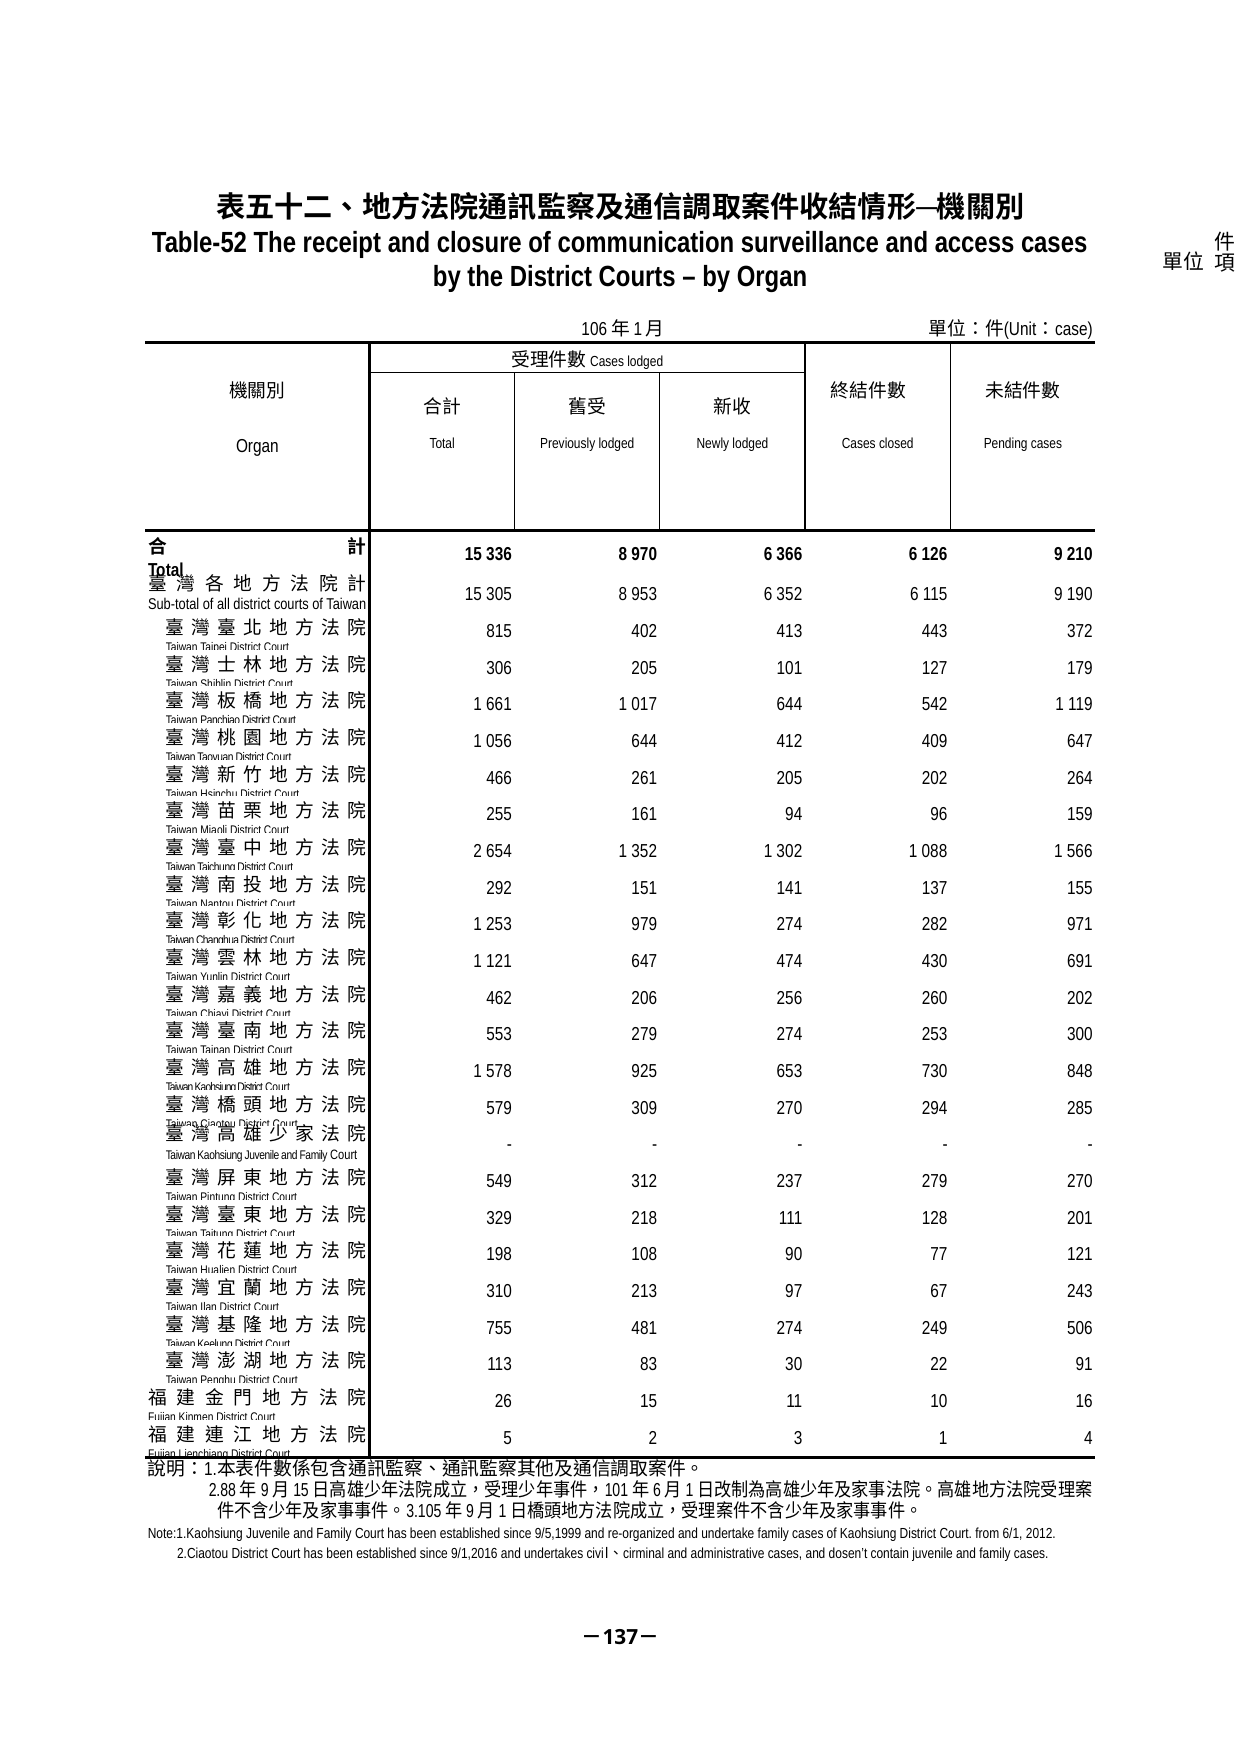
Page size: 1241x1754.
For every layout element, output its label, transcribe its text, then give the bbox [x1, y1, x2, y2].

table_cell 285 [950, 1089, 1095, 1126]
table_cell 3 [660, 1419, 805, 1456]
table_cell 臺灣花蓮地方法院 Taiwan Hualien District Court [145, 1236, 368, 1272]
table_cell 971 [950, 906, 1095, 942]
table_cell 臺灣橋頭地方法院 Taiwan Ciaotou District Court [145, 1089, 368, 1126]
table_cell 111 [660, 1199, 805, 1236]
table_cell 218 [515, 1199, 660, 1236]
table_cell 1 119 [950, 686, 1095, 722]
table_cell 臺灣士林地方法院 Taiwan Shihlin District Court [145, 649, 368, 686]
table_cell 臺灣苗栗地方法院 Taiwan Miaoli District Court [145, 796, 368, 832]
table_cell 201 [950, 1199, 1095, 1236]
table_cell 474 [660, 943, 805, 979]
table_cell 臺灣臺東地方法院 Taiwan Taitung District Court [145, 1199, 368, 1236]
text 件項 [1212, 231, 1240, 274]
table_cell 292 [371, 869, 514, 906]
table_cell 309 [515, 1089, 660, 1126]
table_cell 151 [515, 869, 660, 906]
table_cell 137 [805, 869, 950, 906]
text 說明：1.本表件數係包含通訊監察、通訊監察其他及通信調取案件。 [148, 1459, 1092, 1480]
table_cell 270 [950, 1163, 1095, 1199]
table_cell 179 [950, 649, 1095, 686]
table_cell 329 [371, 1199, 514, 1236]
table_cell 6 126 [805, 532, 950, 576]
table_cell 1 056 [371, 723, 514, 759]
table_cell - [950, 1126, 1095, 1162]
table_cell 481 [515, 1309, 660, 1346]
text 單位： [1162, 245, 1212, 270]
table_cell 30 [660, 1346, 805, 1382]
table_cell 310 [371, 1273, 514, 1309]
table_cell 925 [515, 1053, 660, 1089]
table_cell Pending cases [951, 435, 1095, 528]
table_cell 161 [515, 796, 660, 832]
text Note:1.Kaohsiung Juvenile and Family Court has been established since 9/5,1999 and re-organized and undertake family cases of Kaohsiung District Court. from 6/1, 2012. [148, 1521, 1092, 1542]
table_cell 462 [371, 979, 514, 1016]
table_header 未結件數 [951, 344, 1095, 435]
table_cell 2 654 [371, 833, 514, 869]
table_cell 553 [371, 1016, 514, 1052]
table_cell 8 970 [515, 532, 660, 576]
table_cell 臺灣南投地方法院 Taiwan Nantou District Court [145, 869, 368, 906]
table_cell 67 [805, 1273, 950, 1309]
table_cell - [371, 1126, 514, 1162]
table_cell 新收 [660, 373, 804, 435]
table_cell 94 [660, 796, 805, 832]
table_cell 22 [805, 1346, 950, 1382]
table_cell 臺灣彰化地方法院 Taiwan Changhua District Court [145, 906, 368, 942]
table_cell 5 [371, 1419, 514, 1456]
table_cell 549 [371, 1163, 514, 1199]
table_cell 755 [371, 1309, 514, 1346]
table_cell 159 [950, 796, 1095, 832]
table_cell 430 [805, 943, 950, 979]
table_cell 6 115 [805, 576, 950, 612]
table_cell 6 352 [660, 576, 805, 612]
table_cell 1 [805, 1419, 950, 1456]
table_cell 1 253 [371, 906, 514, 942]
table_cell Cases closed [806, 435, 950, 528]
table_cell 108 [515, 1236, 660, 1272]
table_cell 8 953 [515, 576, 660, 612]
table_cell 4 [950, 1419, 1095, 1456]
table_cell 274 [660, 1309, 805, 1346]
table_cell 6 366 [660, 532, 805, 576]
table_cell 312 [515, 1163, 660, 1199]
table_cell 261 [515, 759, 660, 796]
table_header 受理件數Cases lodged [371, 344, 804, 372]
table_cell 647 [515, 943, 660, 979]
table_cell 413 [660, 613, 805, 649]
table_cell 121 [950, 1236, 1095, 1272]
table_cell - [660, 1126, 805, 1162]
table_cell 255 [371, 796, 514, 832]
table_cell 福建連江地方法院 Fujian Lienchiang District Court [145, 1419, 368, 1456]
table_cell 306 [371, 649, 514, 686]
table_cell 臺灣屏東地方法院 Taiwan Pintung District Court [145, 1163, 368, 1199]
table_cell Previously lodged [515, 435, 659, 528]
table_cell 臺灣臺中地方法院 Taiwan Taichung District Court [145, 833, 368, 869]
table_cell 16 [950, 1383, 1095, 1419]
table_cell 260 [805, 979, 950, 1016]
table_cell 213 [515, 1273, 660, 1309]
table_cell 155 [950, 869, 1095, 906]
table_cell 1 017 [515, 686, 660, 722]
table_cell 1 566 [950, 833, 1095, 869]
table_cell 372 [950, 613, 1095, 649]
table_cell 臺灣基隆地方法院 Taiwan Keelung District Court [145, 1309, 368, 1346]
table_cell 443 [805, 613, 950, 649]
table_cell - [515, 1126, 660, 1162]
table_cell 300 [950, 1016, 1095, 1052]
table_cell 294 [805, 1089, 950, 1126]
table_cell 83 [515, 1346, 660, 1382]
table_cell 臺灣臺南地方法院 Taiwan Tainan District Court [145, 1016, 368, 1052]
table_cell 1 352 [515, 833, 660, 869]
table_cell 臺灣臺北地方法院 Taiwan Taipei District Court [145, 613, 368, 649]
table_cell 113 [371, 1346, 514, 1382]
table_cell Newly lodged [660, 435, 804, 528]
table_cell 臺灣嘉義地方法院 Taiwan Chiayi District Court [145, 979, 368, 1016]
table_cell 臺灣宜蘭地方法院 Taiwan Ilan District Court [145, 1273, 368, 1309]
text 2.88年9月15日高雄少年法院成立，受理少年事件，101年6月1日改制為高雄少年及家事法院。高雄地方法院受理案 [148, 1480, 1092, 1501]
table_cell Total [371, 435, 514, 528]
table_cell 合計 Total [145, 532, 368, 576]
table_cell 730 [805, 1053, 950, 1089]
table_cell 815 [371, 613, 514, 649]
table_cell 合計 [371, 373, 514, 435]
table_cell 15 336 [371, 532, 514, 576]
text 件不含少年及家事事件。3.105年9月1日橋頭地方法院成立，受理案件不含少年及家事事件。 [148, 1501, 1092, 1521]
table_cell 15 305 [371, 576, 514, 612]
table_cell 臺灣高雄少家法院 Taiwan Kaohsiung Juvenile and Family Court [145, 1126, 368, 1162]
table_cell 249 [805, 1309, 950, 1346]
table_cell 臺灣桃園地方法院 Taiwan Taoyuan District Court [145, 723, 368, 759]
table_cell 96 [805, 796, 950, 832]
table_cell 臺灣新竹地方法院 Taiwan Hsinchu District Court [145, 759, 368, 796]
table_cell 506 [950, 1309, 1095, 1346]
table_cell 979 [515, 906, 660, 942]
table_header 終結件數 [806, 344, 950, 435]
text 106年1月 單位：件(Unit：case) [148, 314, 1092, 341]
table_cell 270 [660, 1089, 805, 1126]
table_cell 臺灣雲林地方法院 Taiwan Yunlin District Court [145, 943, 368, 979]
table_cell 205 [660, 759, 805, 796]
table_cell Organ [145, 435, 368, 528]
text 2.Ciaotou District Court has been established since 9/1,2016 and undertakes civil、cirminal and administrative cases, and dosen’t contain juvenile and family cases. [148, 1542, 1092, 1563]
table_cell 264 [950, 759, 1095, 796]
table_cell 848 [950, 1053, 1095, 1089]
table_cell 202 [805, 759, 950, 796]
table_cell 644 [515, 723, 660, 759]
table_cell 542 [805, 686, 950, 722]
table_cell 101 [660, 649, 805, 686]
table_cell 202 [950, 979, 1095, 1016]
table_cell 279 [805, 1163, 950, 1199]
table_cell 9 190 [950, 576, 1095, 612]
table_cell 466 [371, 759, 514, 796]
table_cell 579 [371, 1089, 514, 1126]
table_cell 臺灣澎湖地方法院 Taiwan Penghu District Court [145, 1346, 368, 1382]
table_cell 15 [515, 1383, 660, 1419]
text 表五十二、地方法院通訊監察及通信調取案件收結情形─機關別 [148, 183, 1092, 225]
table_cell 臺灣板橋地方法院 Taiwan Panchiao District Court [145, 686, 368, 722]
table_cell 127 [805, 649, 950, 686]
text Table-52 The receipt and closure of communication surveillance and access cases by the District Courts – by Organ [148, 225, 1092, 292]
table_cell 97 [660, 1273, 805, 1309]
table_cell 206 [515, 979, 660, 1016]
table_cell 402 [515, 613, 660, 649]
table_cell 91 [950, 1346, 1095, 1382]
table_cell 647 [950, 723, 1095, 759]
table_cell 77 [805, 1236, 950, 1272]
table_cell 237 [660, 1163, 805, 1199]
table_cell 9 210 [950, 532, 1095, 576]
table_cell 279 [515, 1016, 660, 1052]
table_cell 2 [515, 1419, 660, 1456]
table_cell 1 302 [660, 833, 805, 869]
table_header 機關別 [145, 344, 368, 435]
table_cell 274 [660, 1016, 805, 1052]
table_cell 412 [660, 723, 805, 759]
table_cell 10 [805, 1383, 950, 1419]
table_cell 128 [805, 1199, 950, 1236]
table_cell 644 [660, 686, 805, 722]
table_cell - [805, 1126, 950, 1162]
table_cell 1 121 [371, 943, 514, 979]
table_cell 福建金門地方法院 Fujian Kinmen District Court [145, 1383, 368, 1419]
table_cell 409 [805, 723, 950, 759]
table_cell 141 [660, 869, 805, 906]
table_cell 90 [660, 1236, 805, 1272]
table_cell 26 [371, 1383, 514, 1419]
table_cell 253 [805, 1016, 950, 1052]
table_cell 205 [515, 649, 660, 686]
table_cell 282 [805, 906, 950, 942]
table_cell 243 [950, 1273, 1095, 1309]
table_cell 256 [660, 979, 805, 1016]
table_cell 1 578 [371, 1053, 514, 1089]
table_cell 274 [660, 906, 805, 942]
table_cell 653 [660, 1053, 805, 1089]
table_cell 691 [950, 943, 1095, 979]
table_cell 1 088 [805, 833, 950, 869]
table_cell 臺灣高雄地方法院 Taiwan Kaohsiung District Court [145, 1053, 368, 1089]
table_cell 1 661 [371, 686, 514, 722]
table_cell 臺灣各地方法院計 Sub-total of all district courts of Taiwan [145, 576, 368, 612]
table_cell 198 [371, 1236, 514, 1272]
table_cell 11 [660, 1383, 805, 1419]
table_cell 舊受 [515, 373, 659, 435]
